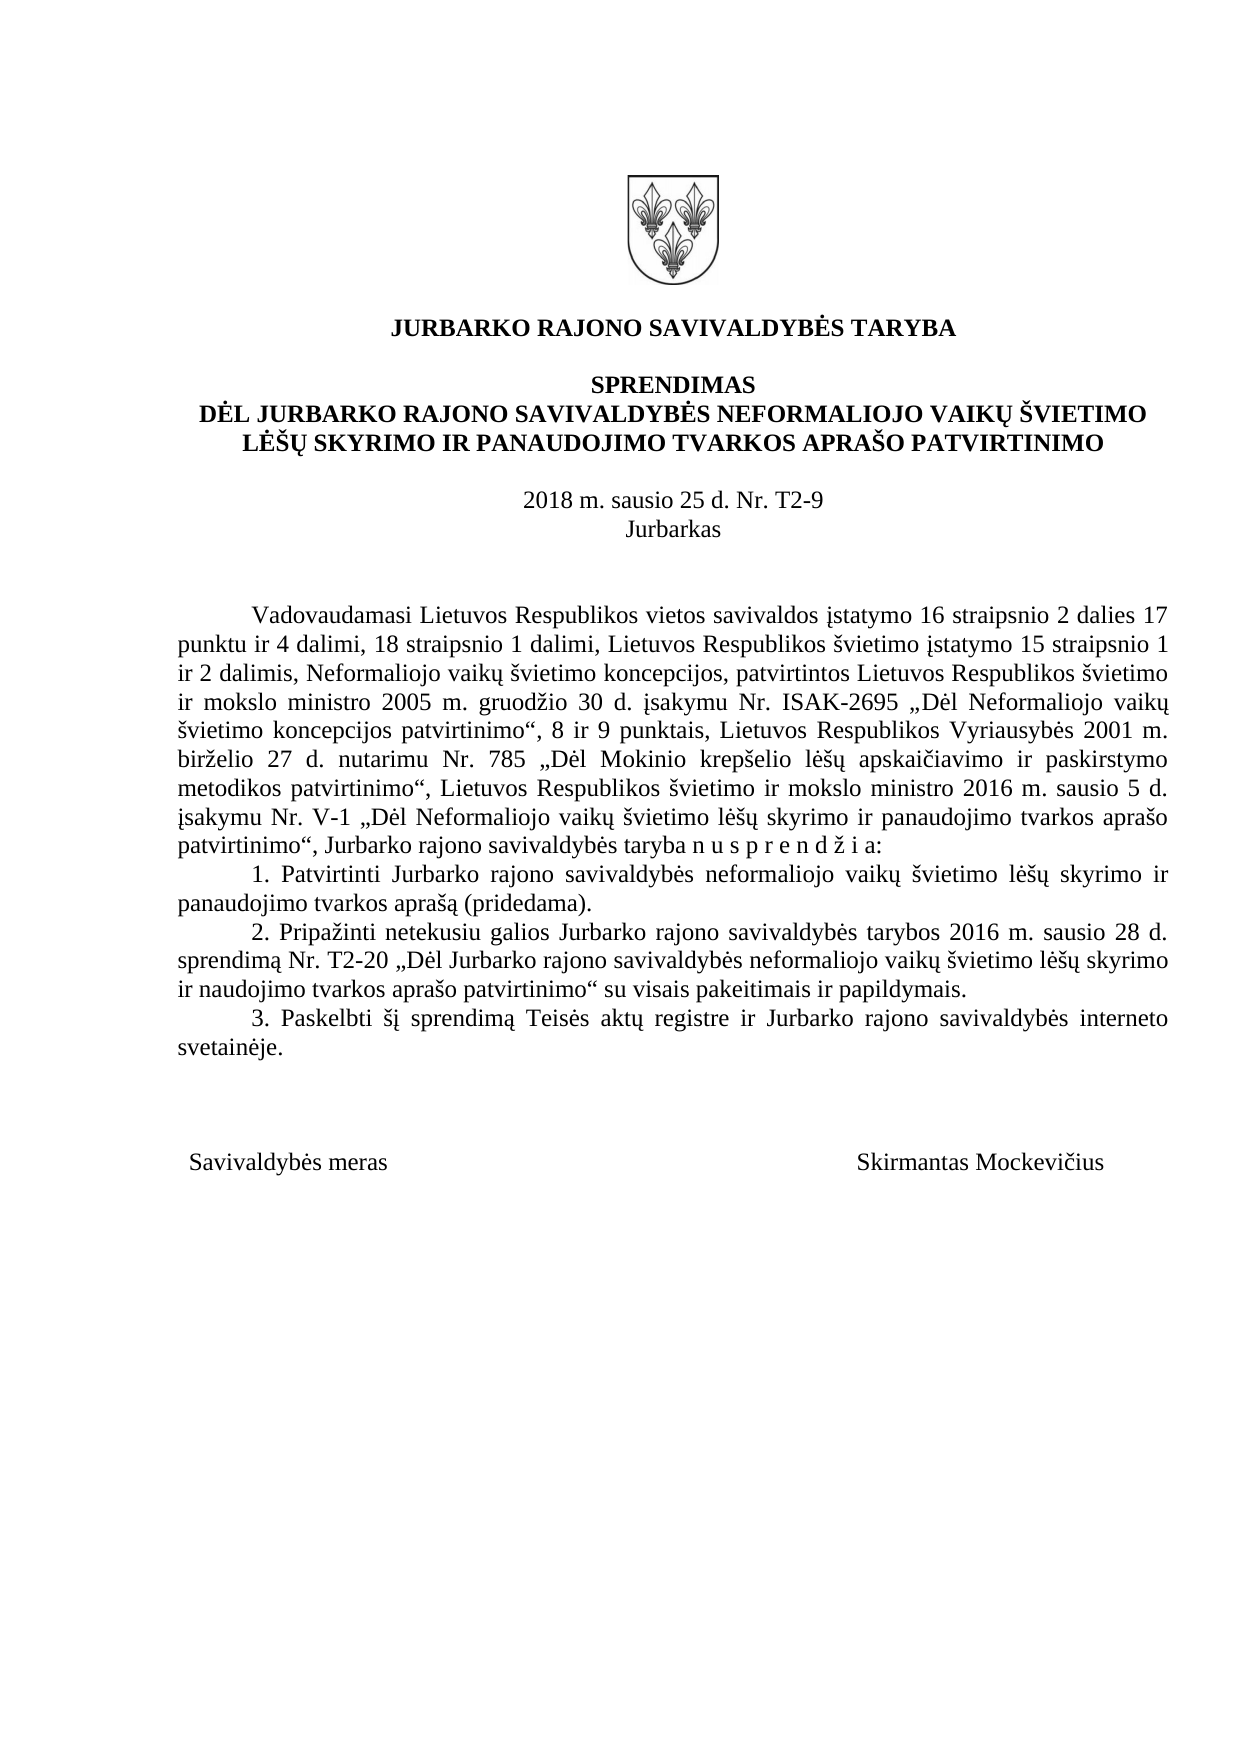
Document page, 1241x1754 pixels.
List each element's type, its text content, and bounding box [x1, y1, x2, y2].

text 3. Paskelbti šį sprendimą Teisės aktų registre ir Jurbarko rajono savivaldybės interneto svetainėje. [177, 1003, 1169, 1061]
text Savivaldybės meras Skirmantas Mockevičius [188, 1147, 1169, 1176]
text JURBARKO RAJONO SAVIVALDYBĖS TARYBA [177, 313, 1169, 342]
text 2018 m. sausio 25 d. Nr. T2-9 [177, 486, 1169, 514]
text SPRENDIMAS [177, 371, 1169, 399]
text 2. Pripažinti netekusiu galios Jurbarko rajono savivaldybės tarybos 2016 m. sausio 28 d. sprendimą Nr. T2-20 „Dėl Jurbarko rajono savivaldybės neformaliojo vaikų švietimo lėšų skyrimo ir naudojimo tvarkos aprašo patvirtinimo“ su visais pakeitimais ir papildymais. [177, 917, 1169, 1003]
text Vadovaudamasi Lietuvos Respublikos vietos savivaldos įstatymo 16 straipsnio 2 dalies 17 punktu ir 4 dalimi, 18 straipsnio 1 dalimi, Lietuvos Respublikos švietimo įstatymo 15 straipsnio 1 ir 2 dalimis, Neformaliojo vaikų švietimo koncepcijos, patvirtintos Lietuvos Respublikos švietimo ir mokslo ministro 2005 m. gruodžio 30 d. įsakymu Nr. ISAK-2695 „Dėl Neformaliojo vaikų švietimo koncepcijos patvirtinimo“, 8 ir 9 punktais, Lietuvos Respublikos Vyriausybės 2001 m. birželio 27 d. nutarimu Nr. 785 „Dėl Mokinio krepšelio lėšų apskaičiavimo ir paskirstymo metodikos patvirtinimo“, Lietuvos Respublikos švietimo ir mokslo ministro 2016 m. sausio 5 d. įsakymu Nr. V-1 „Dėl Neformaliojo vaikų švietimo lėšų skyrimo ir panaudojimo tvarkos aprašo patvirtinimo“, Jurbarko rajono savivaldybės taryba n u s p r e n d ž i a: [177, 601, 1169, 859]
text Jurbarkas [177, 514, 1169, 543]
text 1. Patvirtinti Jurbarko rajono savivaldybės neformaliojo vaikų švietimo lėšų skyrimo ir panaudojimo tvarkos aprašą (pridedama). [177, 859, 1169, 917]
text DĖL JURBARKO RAJONO SAVIVALDYBĖS NEFORMALIOJO VAIKŲ ŠVIETIMO LĖŠŲ SKYRIMO IR PANAUDOJIMO TVARKOS APRAŠO PATVIRTINIMO [177, 399, 1169, 457]
